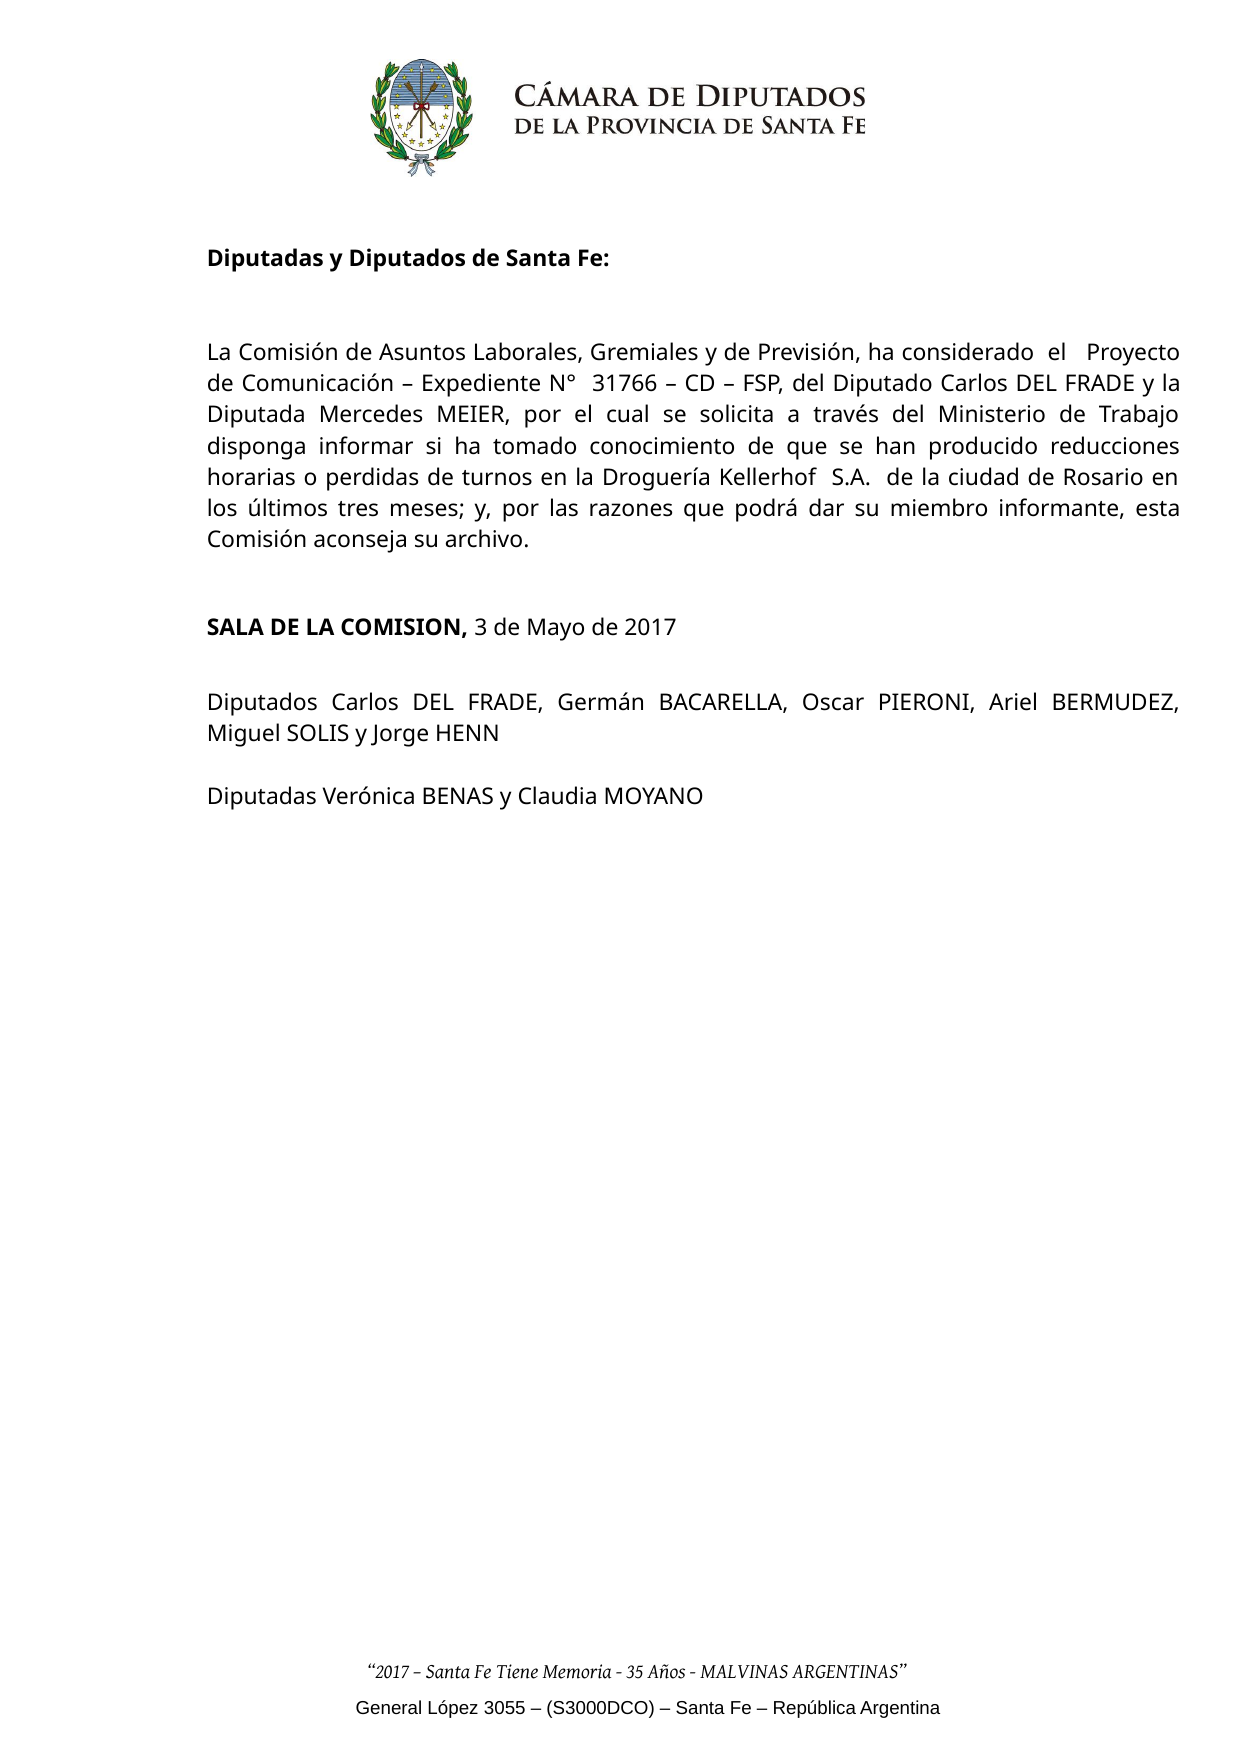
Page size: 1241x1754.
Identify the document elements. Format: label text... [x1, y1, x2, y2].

text Diputadas Verónica BENAS y Claudia MOYANO [207, 780, 1181, 811]
text Diputados Carlos DEL FRADE, Germán BACARELLA, Oscar PIERONI, Ariel BERMUDEZ, Miguel SOLIS y Jorge HENN [207, 686, 1181, 748]
text La Comisión de Asuntos Laborales, Gremiales y de Previsión, ha considerado el Proyecto de Comunicación – Expediente N° 31766 – CD – FSP, del Diputado Carlos DEL FRADE y la Diputada Mercedes MEIER, por el cual se solicita a través del Ministerio de Trabajo disponga informar si ha tomado conocimiento de que se han producido reducciones horarias o perdidas de turnos en la Droguería Kellerhof S.A. de la ciudad de Rosario en los últimos tres meses; y, por las razones que podrá dar su miembro informante, esta Comisión aconseja su archivo. [207, 336, 1181, 555]
picture [370, 59, 866, 181]
text SALA DE LA COMISION, 3 de Mayo de 2017 [207, 611, 1181, 642]
text Diputadas y Diputados de Santa Fe: [207, 242, 1181, 273]
